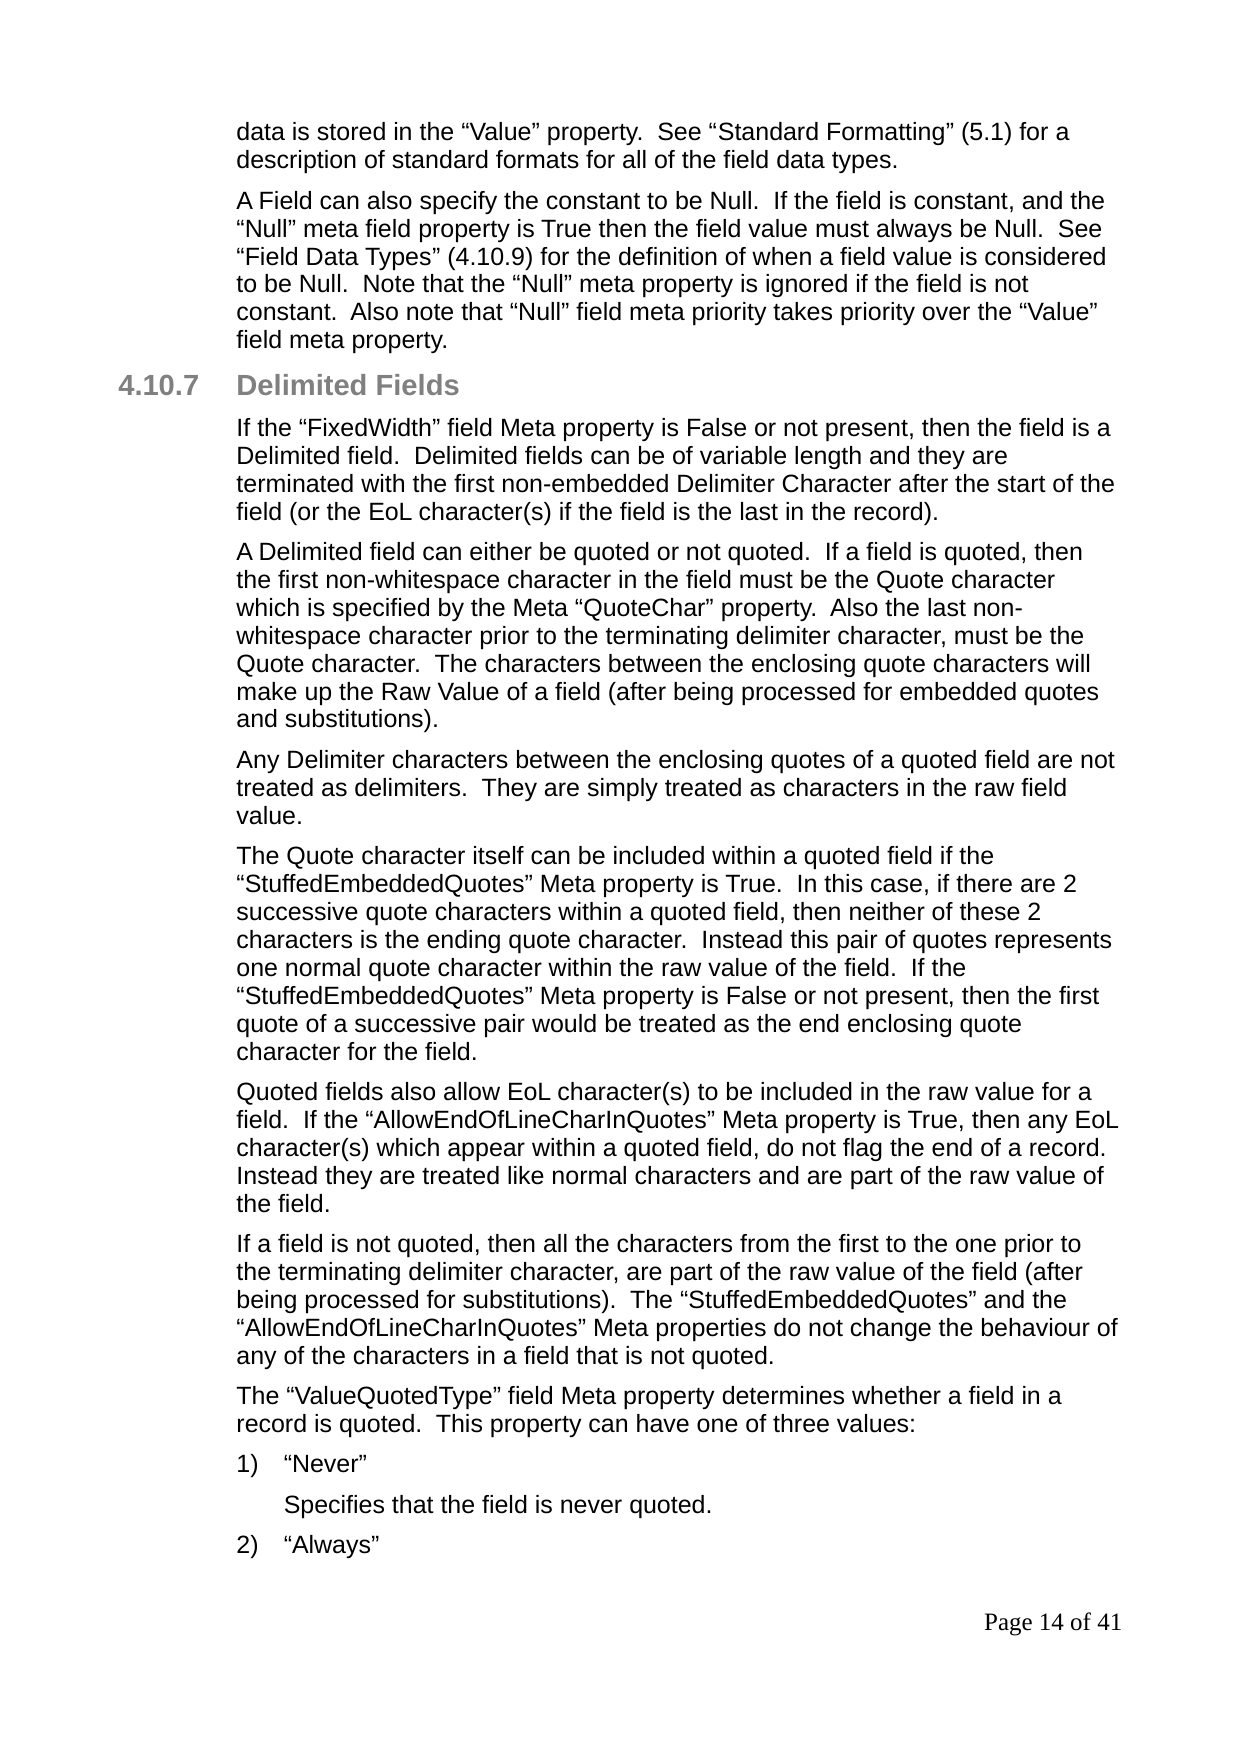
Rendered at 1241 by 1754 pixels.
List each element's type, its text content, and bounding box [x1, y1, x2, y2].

text Quoted fields also allow EoL character(s) to be included in the raw value for a field. If the “AllowEndOfLineCharInQuotes” Meta property is True, then any EoL character(s) which appear within a quoted field, do not flag the end of a record. Instead they are treated like normal characters and are part of the raw value of the field. [236, 1078, 1122, 1217]
text If the “FixedWidth” field Meta property is False or not present, then the field is a Delimited field. Delimited fields can be of variable length and they are terminated with the first non-embedded Delimiter Character after the start of the field (or the EoL character(s) if the field is the last in the record). [236, 414, 1122, 525]
subtitle Delimited Fields [118, 368, 1122, 401]
list Specifies that the field is never quoted. [236, 1491, 1122, 1519]
text The Quote character itself can be included within a quoted field if the “StuffedEmbeddedQuotes” Meta property is True. In this case, if there are 2 successive quote characters within a quoted field, then neither of these 2 characters is the ending quote character. Instead this pair of quotes represents one normal quote character within the raw value of the field. If the “StuffedEmbeddedQuotes” Meta property is False or not present, then the first quote of a successive pair would be treated as the end enclosing quote character for the field. [236, 842, 1122, 1065]
text A Delimited field can either be quoted or not quoted. If a field is quoted, then the first non-whitespace character in the field must be the Quote character which is specified by the Meta “QuoteChar” property. Also the last non-whitespace character prior to the terminating delimiter character, must be the Quote character. The characters between the enclosing quote characters will make up the Raw Value of a field (after being processed for embedded quotes and substitutions). [236, 538, 1122, 733]
text Any Delimiter characters between the enclosing quotes of a quoted field are not treated as delimiters. They are simply treated as characters in the raw field value. [236, 746, 1122, 829]
list “Always” [236, 1531, 1122, 1559]
text If a field is not quoted, then all the characters from the first to the one prior to the terminating delimiter character, are part of the raw value of the field (after being processed for substitutions). The “StuffedEmbeddedQuotes” and the “AllowEndOfLineCharInQuotes” Meta properties do not change the behaviour of any of the characters in a field that is not quoted. [236, 1230, 1122, 1369]
text A Field can also specify the constant to be Null. If the field is constant, and the “Null” meta field property is True then the field value must always be Null. See “Field Data Types” (4.10.9) for the definition of when a field value is considered to be Null. Note that the “Null” meta property is ignored if the field is not constant. Also note that “Null” field meta priority takes priority over the “Value” field meta property. [236, 186, 1122, 354]
list “Never” [236, 1450, 1122, 1478]
text The “ValueQuotedType” field Meta property determines whether a field in a record is quoted. This property can have one of three values: [236, 1382, 1122, 1438]
text data is stored in the “Value” property. See “Standard Formatting” (5.1) for a description of standard formats for all of the field data types. [236, 118, 1122, 174]
